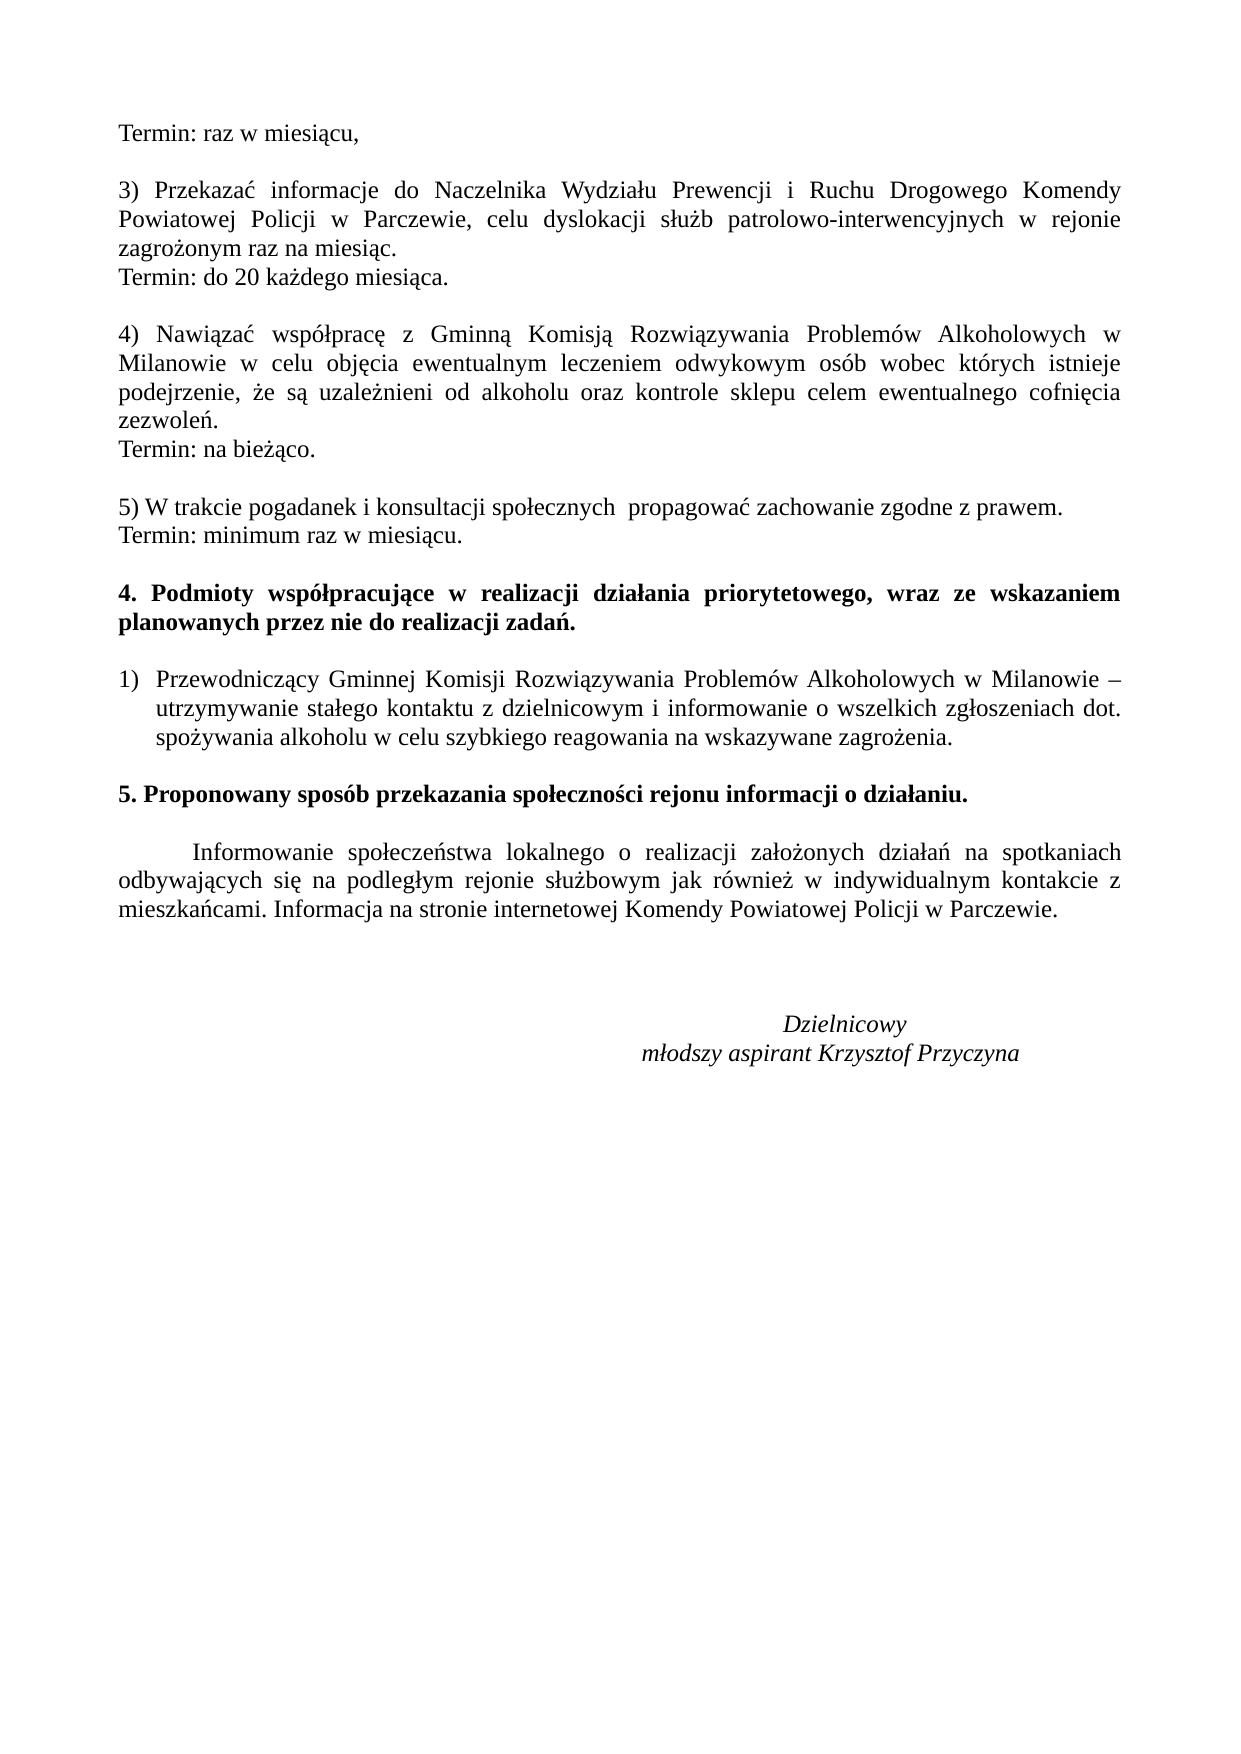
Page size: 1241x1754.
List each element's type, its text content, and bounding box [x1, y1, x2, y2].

text 5) W trakcie pogadanek i konsultacji społecznych propagować zachowanie zgodne z prawem. [118, 492, 1122, 521]
text Dzielnicowy [709, 1009, 1122, 1038]
text młodszy aspirant Krzysztof Przyczyna [561, 1038, 1122, 1067]
text Informowanie społeczeństwa lokalnego o realizacji założonych działań na spotkaniach odbywających się na podległym rejonie służbowym jak również w indywidualnym kontakcie z mieszkańcami. Informacja na stronie internetowej Komendy Powiatowej Policji w Parczewie. [118, 837, 1122, 923]
text 3) Przekazać informacje do Naczelnika Wydziału Prewencji i Ruchu Drogowego Komendy Powiatowej Policji w Parczewie, celu dyslokacji służb patrolowo-interwencyjnych w rejonie zagrożonym raz na miesiąc. [118, 176, 1122, 262]
text Termin: minimum raz w miesiącu. [118, 521, 1122, 549]
text Termin: do 20 każdego miesiąca. [118, 262, 1122, 291]
text 4) Nawiązać współpracę z Gminną Komisją Rozwiązywania Problemów Alkoholowych w Milanowie w celu objęcia ewentualnym leczeniem odwykowym osób wobec których istnieje podejrzenie, że są uzależnieni od alkoholu oraz kontrole sklepu celem ewentualnego cofnięcia zezwoleń. [118, 319, 1122, 434]
list Przewodniczący Gminnej Komisji Rozwiązywania Problemów Alkoholowych w Milanowie – utrzymywanie stałego kontaktu z dzielnicowym i informowanie o wszelkich zgłoszeniach dot. spożywania alkoholu w celu szybkiego reagowania na wskazywane zagrożenia. [118, 664, 1122, 751]
text 4. Podmioty współpracujące w realizacji działania priorytetowego, wraz ze wskazaniem planowanych przez nie do realizacji zadań. [118, 578, 1122, 636]
text 5. Proponowany sposób przekazania społeczności rejonu informacji o działaniu. [118, 779, 1122, 808]
text Termin: raz w miesiącu, [118, 118, 1122, 147]
text Termin: na bieżąco. [118, 434, 1122, 463]
